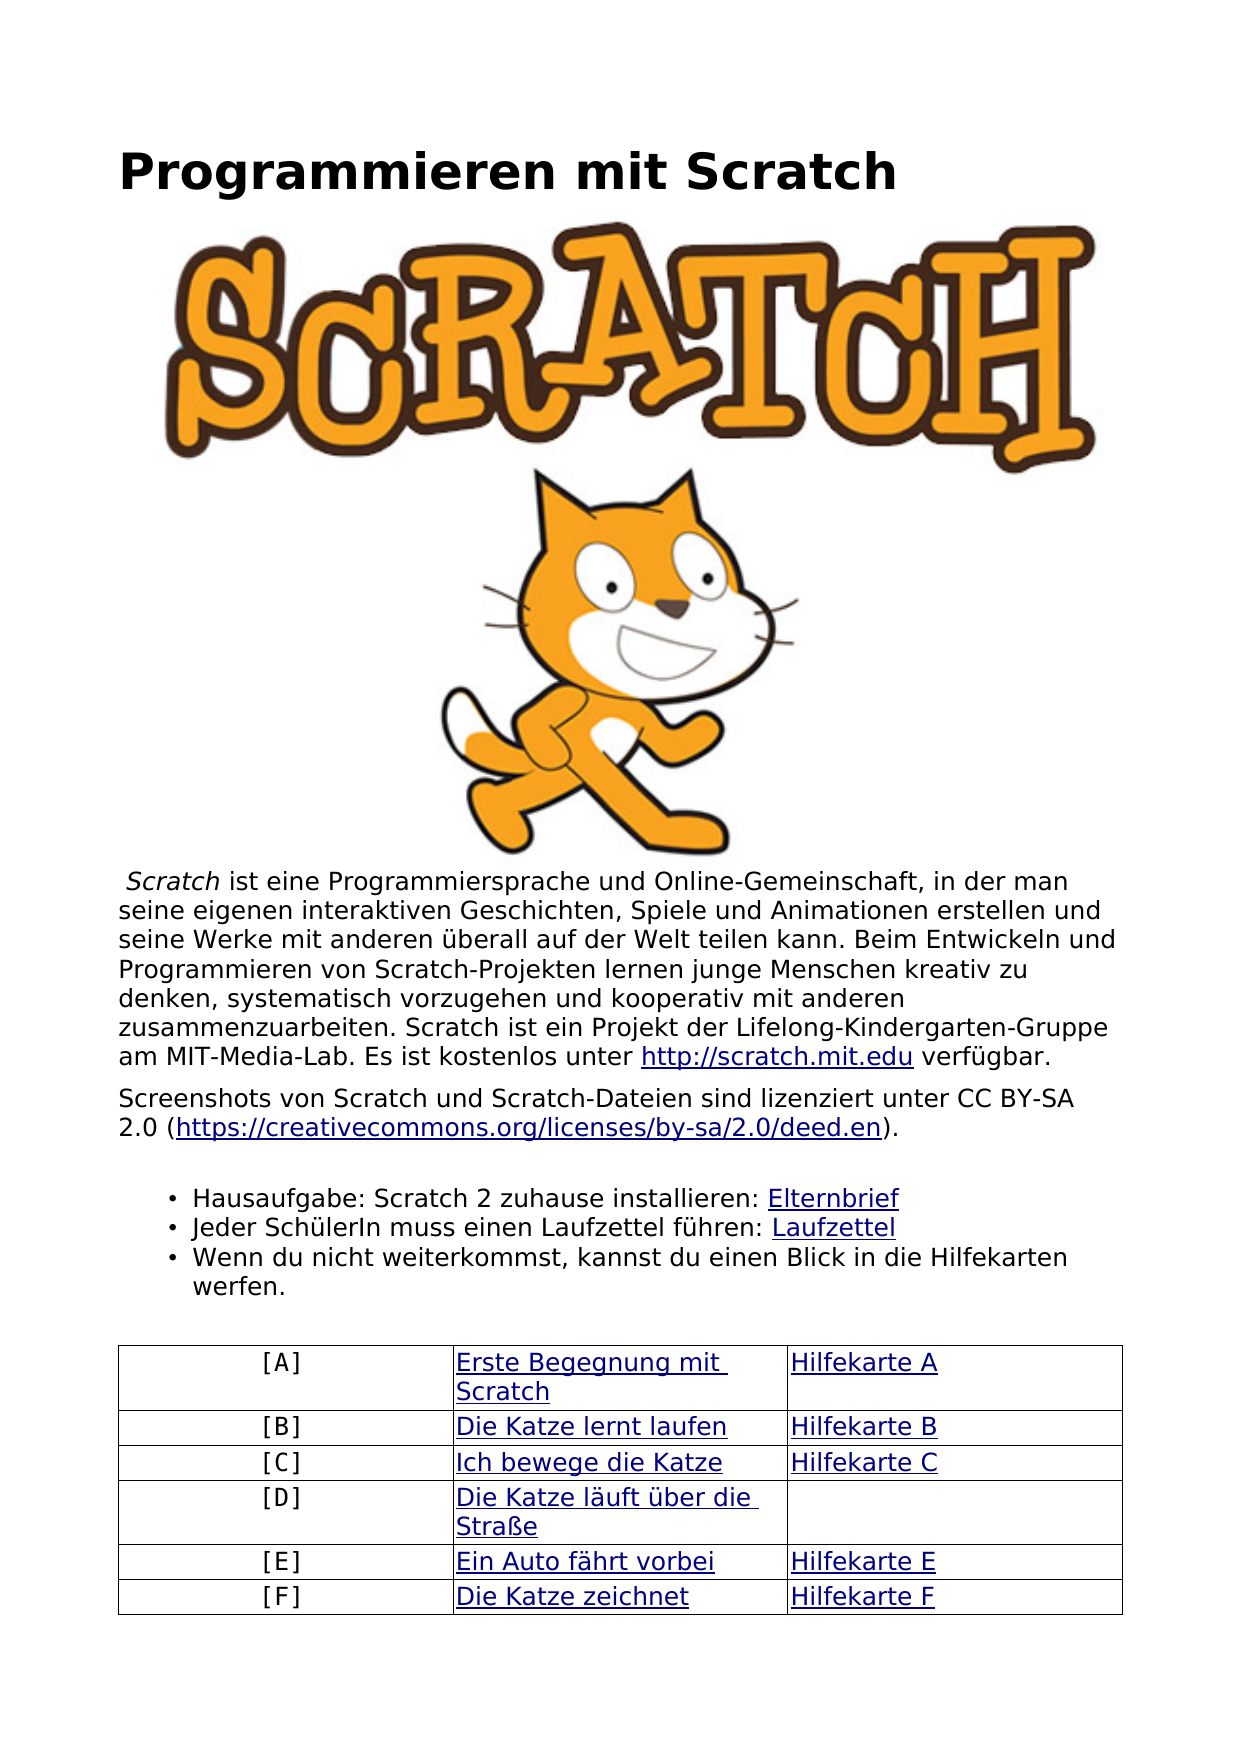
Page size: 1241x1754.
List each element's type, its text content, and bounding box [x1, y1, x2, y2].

table_header [A] [119, 1346, 453, 1409]
table_header Erste Begegnung mit Scratch [454, 1346, 787, 1409]
picture [118, 213, 1123, 868]
text Scratch ist eine Programmiersprache und Online-Gemeinschaft, in der man seine eigenen interaktiven Geschichten, Spiele und Animationen erstellen und seine Werke mit anderen überall auf der Welt teilen kann. Beim Entwickeln und Programmieren von Scratch-Projekten lernen junge Menschen kreativ zu denken, systematisch vorzugehen und kooperativ mit anderen zusammenzuarbeiten. Scratch ist ein Projekt der Lifelong-Kindergarten-Gruppe am MIT-Media-Lab. Es ist kostenlos unter http://scratch.mit.edu verfügbar. [118, 868, 1122, 1072]
table_cell Hilfekarte B [788, 1411, 1122, 1445]
table_header Hilfekarte A [788, 1346, 1122, 1409]
table_cell Hilfekarte C [788, 1446, 1122, 1480]
table_cell Hilfekarte F [788, 1580, 1122, 1614]
text Screenshots von Scratch und Scratch-Dateien sind lizenziert unter CC BY-SA 2.0 (https://creativecommons.org/licenses/by-sa/2.0/deed.en). [118, 1084, 1122, 1142]
table_cell [B] [119, 1411, 453, 1445]
table_cell Ein Auto fährt vorbei [454, 1545, 787, 1579]
table_cell [E] [119, 1545, 453, 1579]
list Jeder SchülerIn muss einen Laufzettel führen: Laufzettel [177, 1213, 1122, 1243]
table_cell Hilfekarte E [788, 1545, 1122, 1579]
list Hausaufgabe: Scratch 2 zuhause installieren: Elternbrief [177, 1184, 1122, 1213]
subtitle Programmieren mit Scratch [118, 143, 1122, 201]
table_cell [C] [119, 1446, 453, 1480]
table_cell Die Katze läuft über die Straße [454, 1481, 787, 1544]
table_cell [788, 1481, 1122, 1544]
list Wenn du nicht weiterkommst, kannst du einen Blick in die Hilfekarten werfen. [177, 1243, 1122, 1301]
table_cell Die Katze zeichnet [454, 1580, 787, 1614]
table_cell [F] [119, 1580, 453, 1614]
table_cell Die Katze lernt laufen [454, 1411, 787, 1445]
table_cell Ich bewege die Katze [454, 1446, 787, 1480]
table_cell [D] [119, 1481, 453, 1544]
